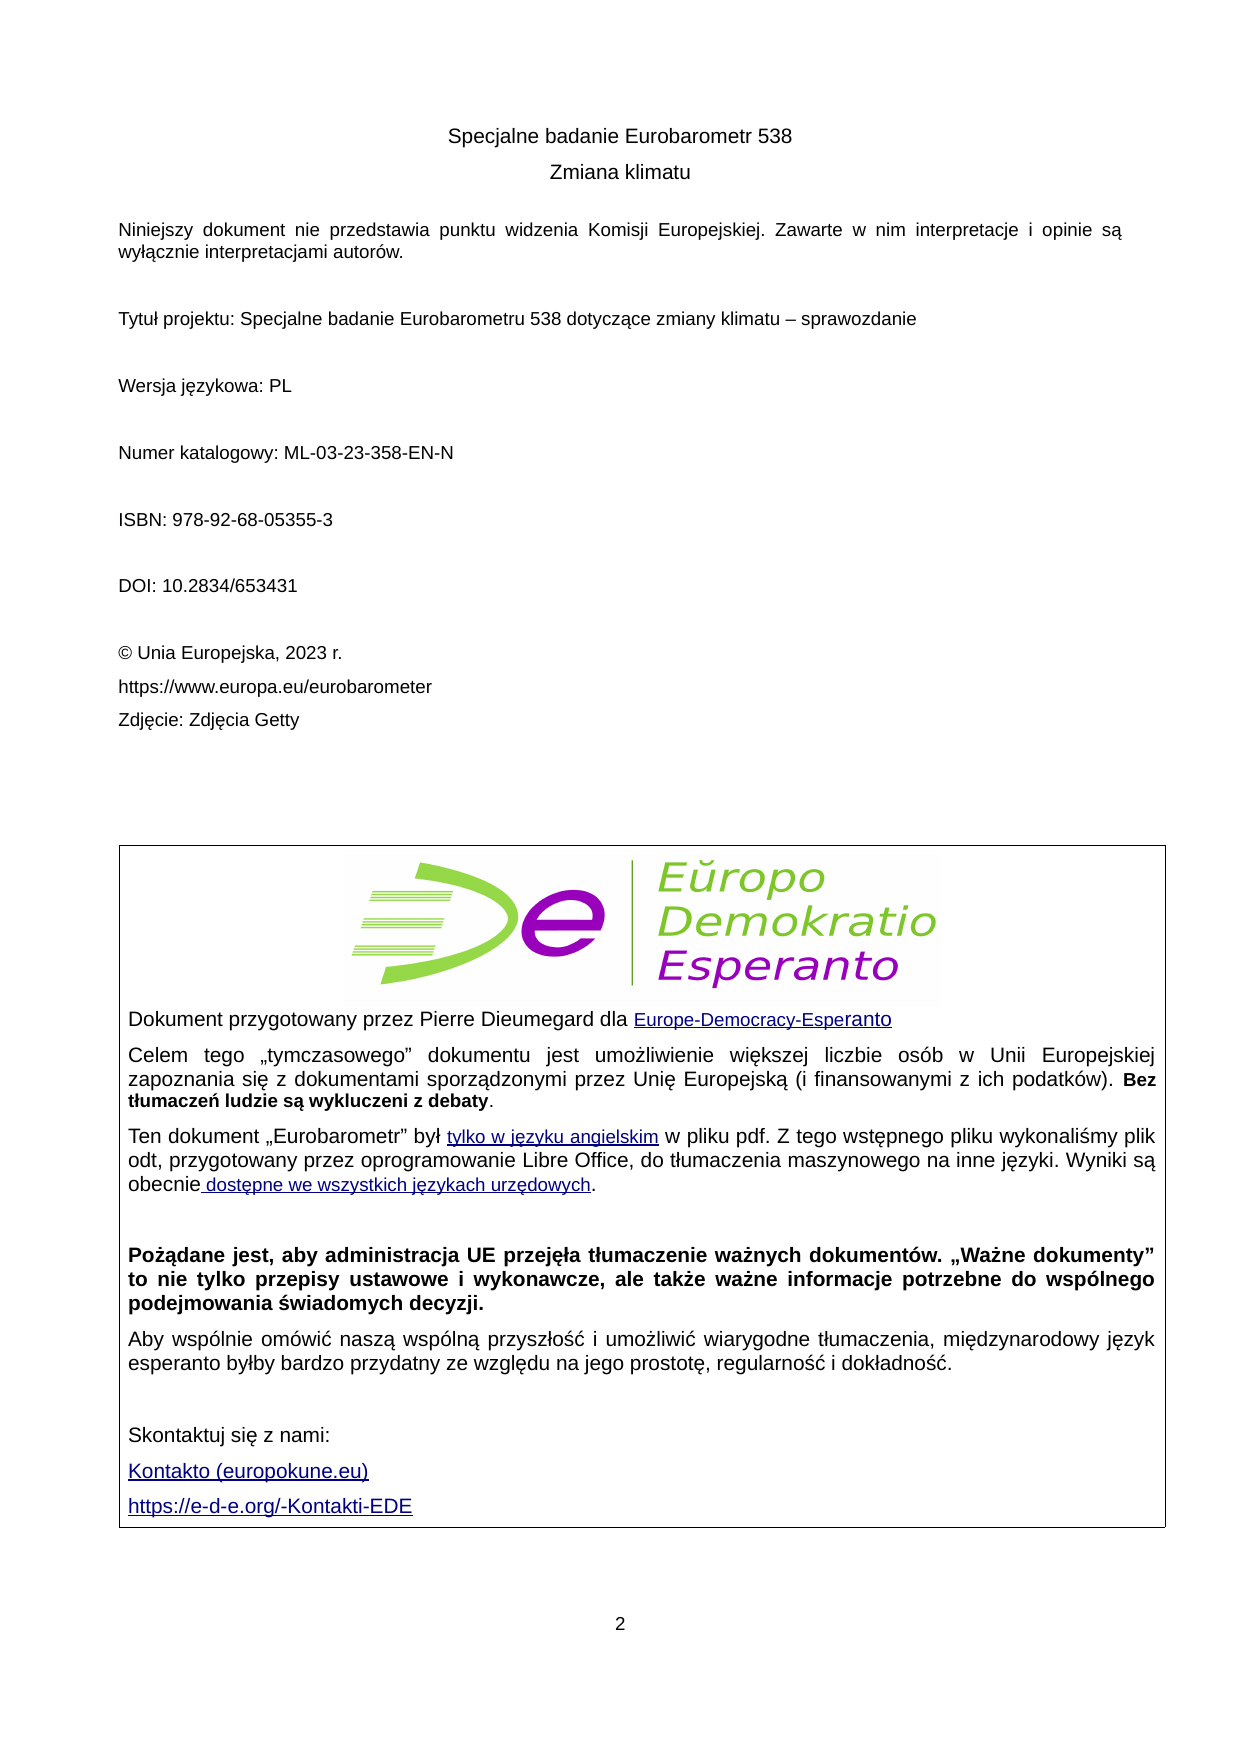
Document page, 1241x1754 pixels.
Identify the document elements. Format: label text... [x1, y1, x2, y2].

text Wersja językowa: PL [118, 374, 1122, 396]
text Pożądane jest, aby administracja UE przejęła tłumaczenie ważnych dokumentów. „Ważne dokumenty” to nie tylko przepisy ustawowe i wykonawcze, ale także ważne informacje potrzebne do wspólnego podejmowania świadomych decyzji. [128, 1243, 1156, 1315]
text Skontaktuj się z nami: [128, 1423, 1156, 1447]
text Aby wspólnie omówić naszą wspólną przyszłość i umożliwić wiarygodne tłumaczenia, międzynarodowy język esperanto byłby bardzo przydatny ze względu na jego prostotę, regularność i dokładność. [128, 1327, 1156, 1375]
text Kontakto (europokune.eu) [128, 1458, 1156, 1482]
text Numer katalogowy: ML-03-23-358-EN-N [118, 441, 1122, 463]
text DOI: 10.2834/653431 [118, 575, 1122, 597]
text Niniejszy dokument nie przedstawia punktu widzenia Komisji Europejskiej. Zawarte w nim interpretacje i opinie są wyłącznie interpretacjami autorów. [118, 219, 1122, 262]
text https://www.europa.eu/eurobarometer [118, 676, 1122, 697]
picture [343, 854, 941, 1007]
text Dokument przygotowany przez Pierre Dieumegard dla Europe-Democracy-Esperanto [128, 860, 1156, 1031]
text Ten dokument „Eurobarometr” był tylko w języku angielskim w pliku pdf. Z tego wstępnego pliku wykonaliśmy plik odt, przygotowany przez oprogramowanie Libre Office, do tłumaczenia maszynowego na inne języki. Wyniki są obecnie dostępne we wszystkich językach urzędowych. [128, 1124, 1156, 1196]
text © Unia Europejska, 2023 r. [118, 642, 1122, 664]
text https://e-d-e.org/-Kontakti-EDE [128, 1494, 1156, 1518]
text Tytuł projektu: Specjalne badanie Eurobarometru 538 dotyczące zmiany klimatu – sprawozdanie [118, 308, 1122, 329]
text ISBN: 978-92-68-05355-3 [118, 508, 1122, 530]
text Zdjęcie: Zdjęcia Getty [118, 709, 1122, 731]
text Celem tego „tymczasowego” dokumentu jest umożliwienie większej liczbie osób w Unii Europejskiej zapoznania się z dokumentami sporządzonymi przez Unię Europejską (i finansowanymi z ich podatków). Bez tłumaczeń ludzie są wykluczeni z debaty. [128, 1042, 1156, 1112]
